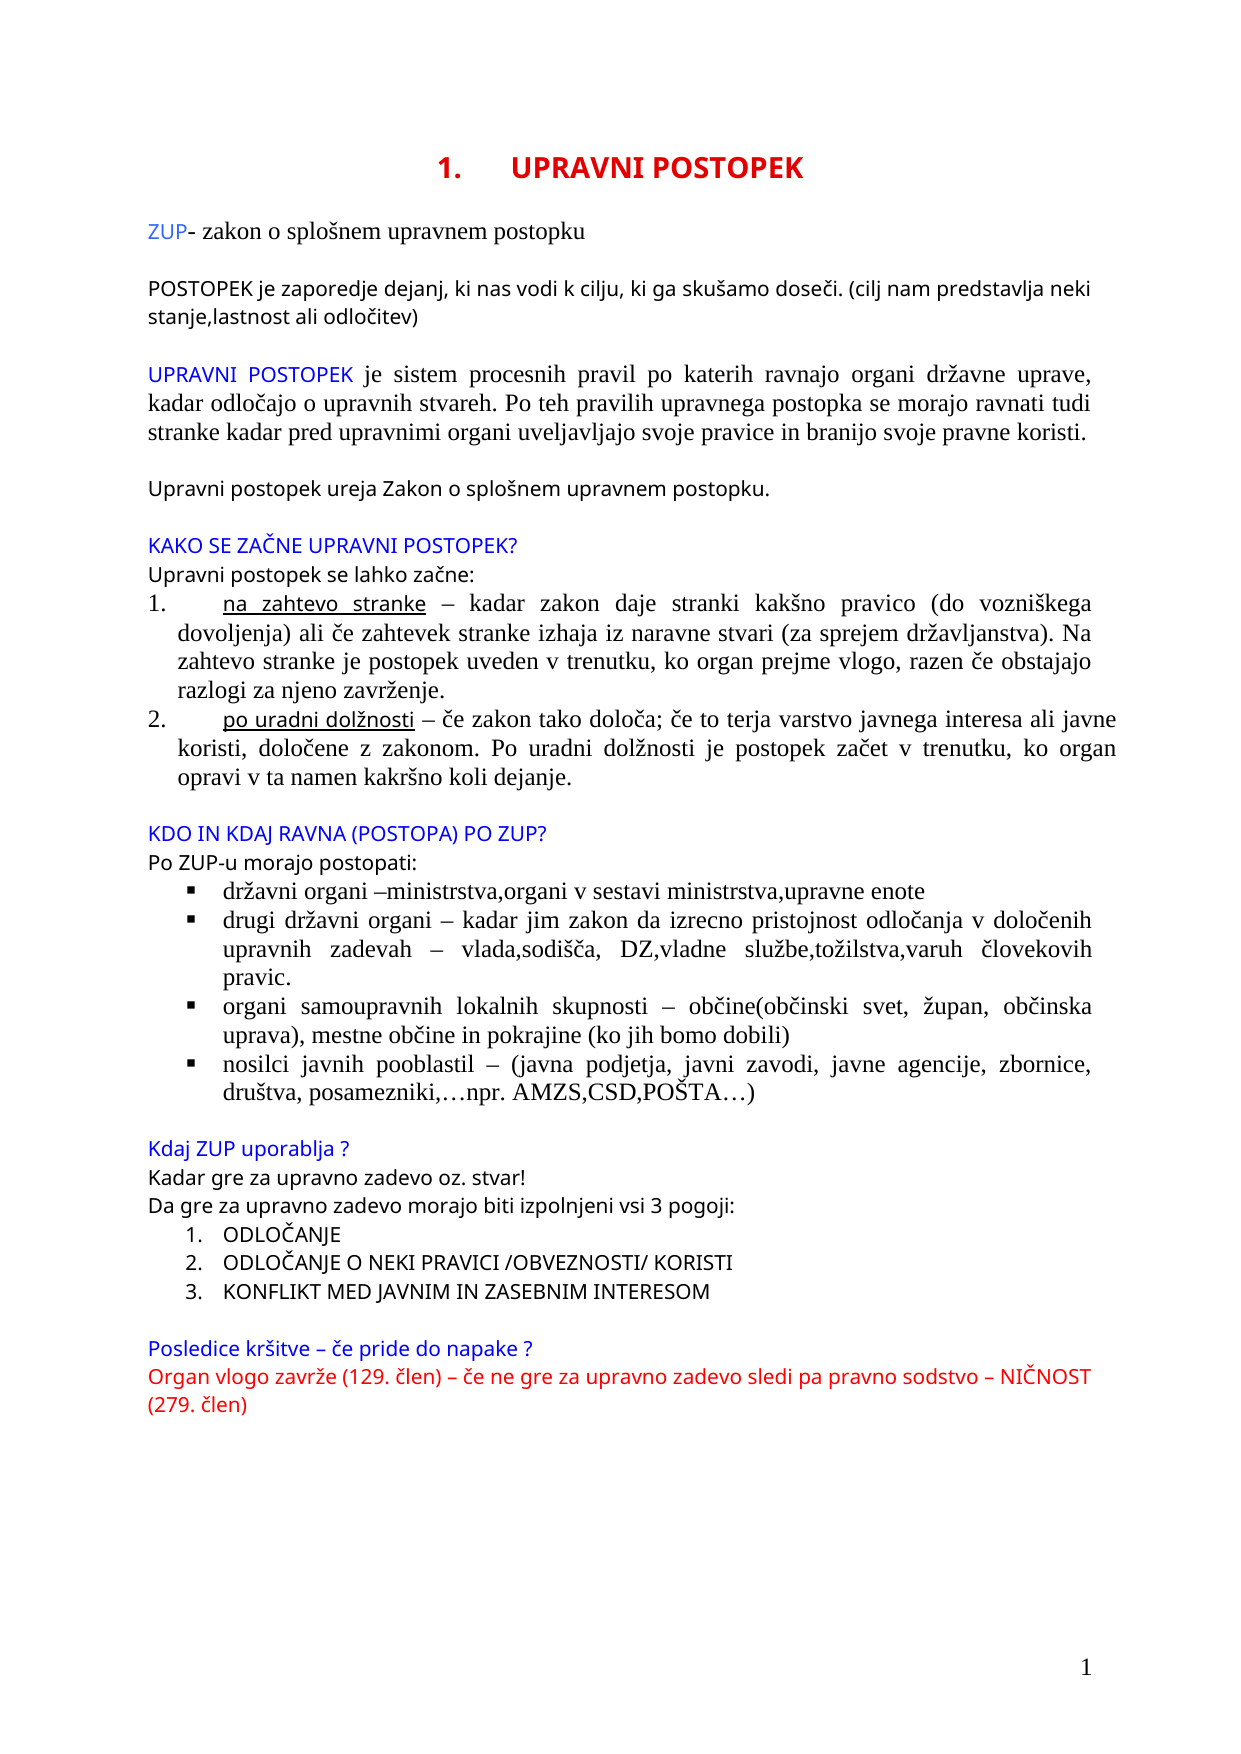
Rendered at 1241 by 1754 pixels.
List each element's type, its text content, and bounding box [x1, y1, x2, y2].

text KDO IN KDAJ RAVNA (POSTOPA) PO ZUP? [148, 819, 1093, 848]
list UPRAVNI POSTOPEK [148, 148, 1093, 187]
text Organ vlogo zavrže (129. člen) – če ne gre za upravno zadevo sledi pa pravno sodstvo – NIČNOST (279. člen) [148, 1362, 1093, 1419]
list na zahtevo stranke – kadar zakon daje stranki kakšno pravico (do vozniškega dovoljenja) ali če zahtevek stranke izhaja iz naravne stvari (za sprejem državljanstva). Na zahtevo stranke je postopek uveden v trenutku, ko organ prejme vlogo, razen če obstajajo razlogi za njeno zavrženje. [148, 588, 1093, 704]
text ZUP- zakon o splošnem upravnem postopku [148, 216, 1093, 245]
text Upravni postopek se lahko začne: [148, 560, 1093, 588]
list ODLOČANJE O NEKI PRAVICI /OBVEZNOSTI/ KORISTI [185, 1248, 1093, 1277]
list državni organi –ministrstva,organi v sestavi ministrstva,upravne enote [185, 876, 1093, 905]
list drugi državni organi – kadar jim zakon da izrecno pristojnost odločanja v določenih upravnih zadevah – vlada,sodišča, DZ,vladne službe,tožilstva,varuh človekovih pravic. [185, 905, 1093, 991]
list nosilci javnih pooblastil – (javna podjetja, javni zavodi, javne agencije, zbornice, društva, posamezniki,…npr. AMZS,CSD,POŠTA…) [185, 1049, 1093, 1106]
text POSTOPEK je zaporedje dejanj, ki nas vodi k cilju, ki ga skušamo doseči. (cilj nam predstavlja neki stanje,lastnost ali odločitev) [148, 274, 1093, 331]
text KAKO SE ZAČNE UPRAVNI POSTOPEK? [148, 531, 1093, 560]
list po uradni dolžnosti – če zakon tako določa; če to terja varstvo javnega interesa ali javne koristi, določene z zakonom. Po uradni dolžnosti je postopek začet v trenutku, ko organ opravi v ta namen kakršno koli dejanje. [148, 704, 1117, 791]
list ODLOČANJE [185, 1220, 1093, 1248]
text Upravni postopek ureja Zakon o splošnem upravnem postopku. [148, 474, 1093, 503]
text Po ZUP-u morajo postopati: [148, 848, 1093, 876]
text UPRAVNI POSTOPEK je sistem procesnih pravil po katerih ravnajo organi državne uprave, kadar odločajo o upravnih stvareh. Po teh pravilih upravnega postopka se morajo ravnati tudi stranke kadar pred upravnimi organi uveljavljajo svoje pravice in branijo svoje pravne koristi. [148, 359, 1093, 446]
text Kdaj ZUP uporablja ? [148, 1134, 1093, 1163]
text Kadar gre za upravno zadevo oz. stvar! [148, 1163, 1093, 1191]
list KONFLIKT MED JAVNIM IN ZASEBNIM INTERESOM [185, 1277, 1093, 1305]
text Posledice kršitve – če pride do napake ? [148, 1334, 1093, 1362]
text Da gre za upravno zadevo morajo biti izpolnjeni vsi 3 pogoji: [148, 1191, 1093, 1220]
list organi samoupravnih lokalnih skupnosti – občine(občinski svet, župan, občinska uprava), mestne občine in pokrajine (ko jih bomo dobili) [185, 991, 1093, 1049]
